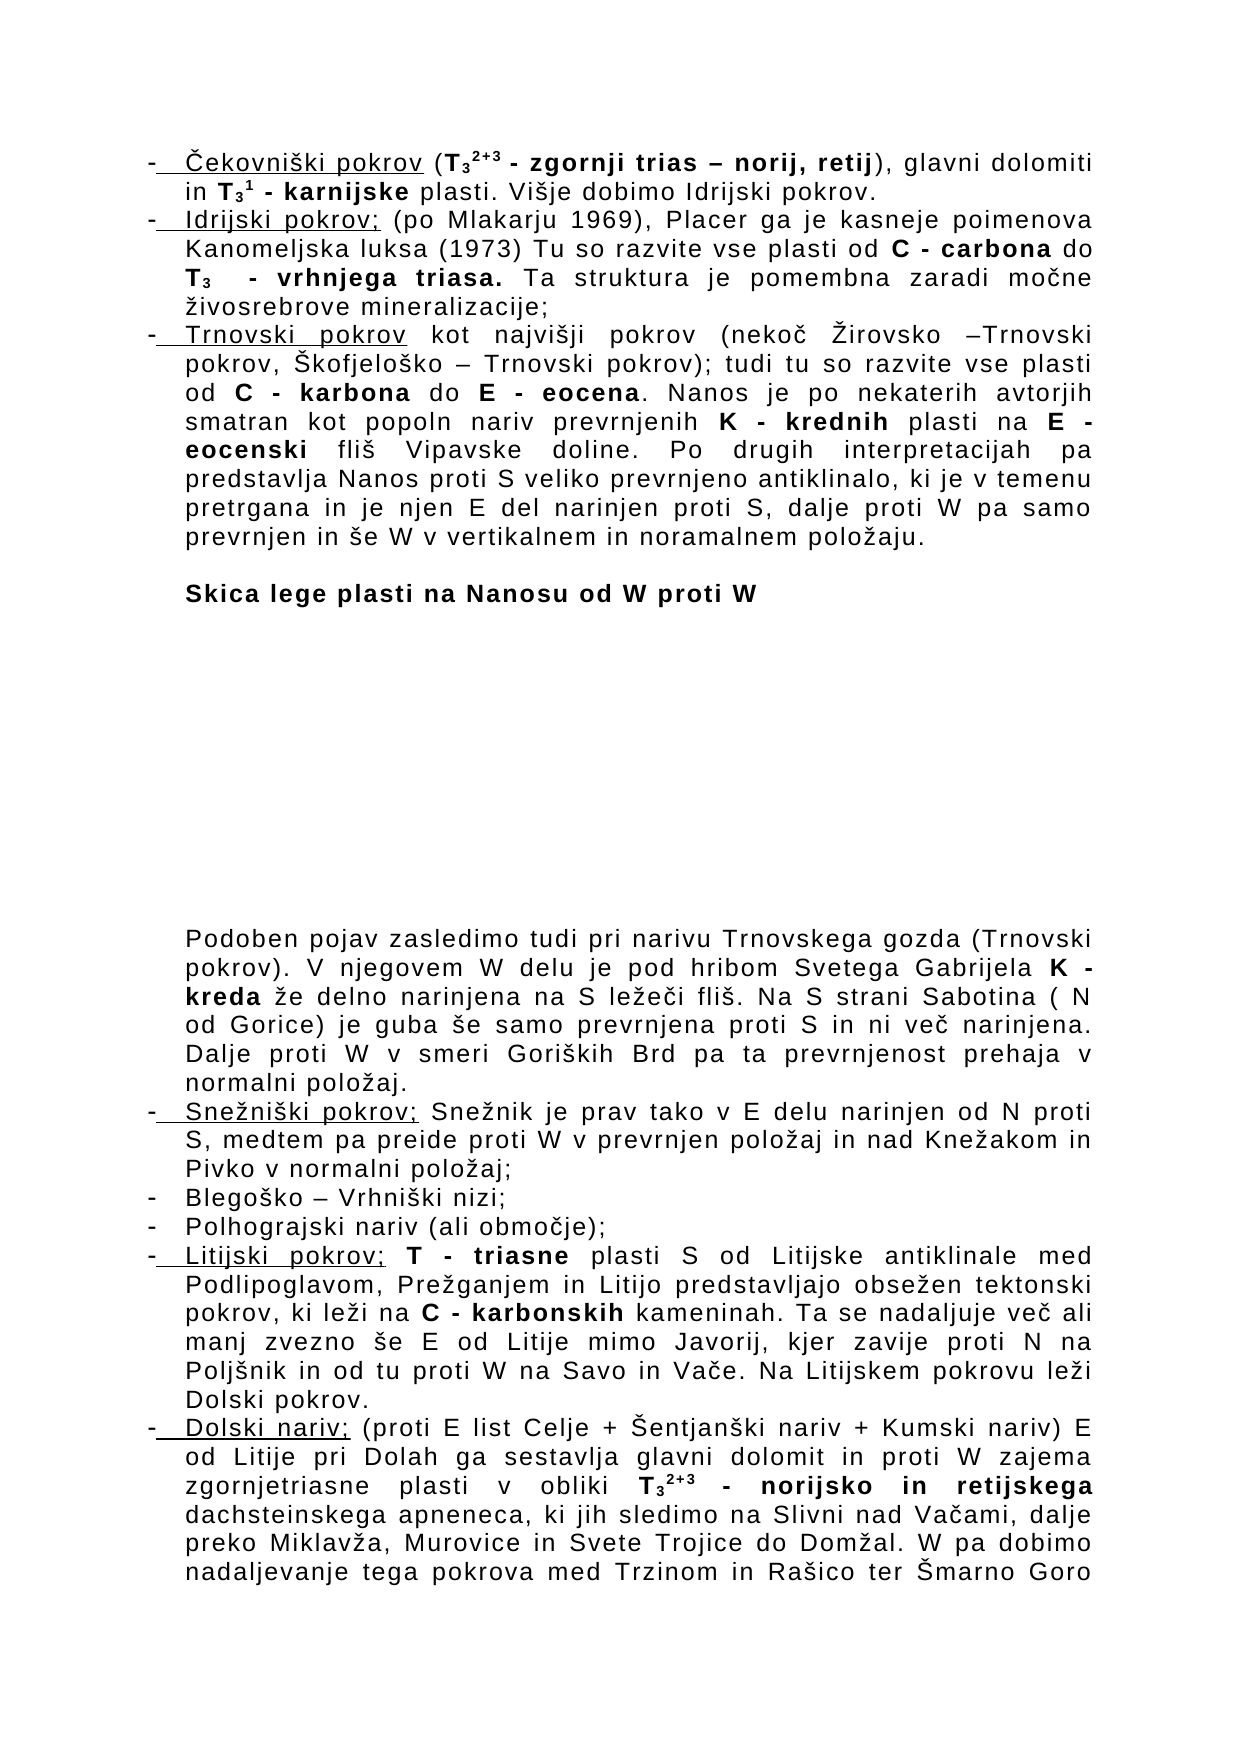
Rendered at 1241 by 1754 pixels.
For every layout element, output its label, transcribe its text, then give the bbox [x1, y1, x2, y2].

list Idrijski pokrov; (po Mlakarju 1969), Placer ga je kasneje poimenova Kanomeljska luksa (1973) Tu so razvite vse plasti od C - carbona do T3 - vrhnjega triasa. Ta struktura je pomembna zaradi močne živosrebrove mineralizacije; [148, 205, 1093, 320]
list Čekovniški pokrov (T32+3 - zgornji trias – norij, retij), glavni dolomiti in T31 - karnijske plasti. Višje dobimo Idrijski pokrov. [148, 148, 1093, 205]
list Dolski nariv; (proti E list Celje + Šentjanški nariv + Kumski nariv) E od Litije pri Dolah ga sestavlja glavni dolomit in proti W zajema zgornjetriasne plasti v obliki T32+3 - norijsko in retijskega dachsteinskega apneneca, ki jih sledimo na Slivni nad Vačami, dalje preko Miklavža, Murovice in Svete Trojice do Domžal. W pa dobimo nadaljevanje tega pokrova med Trzinom in Rašico ter Šmarno Goro [148, 1413, 1093, 1586]
list Litijski pokrov; T - triasne plasti S od Litijske antiklinale med Podlipoglavom, Prežganjem in Litijo predstavljajo obsežen tektonski pokrov, ki leži na C - karbonskih kameninah. Ta se nadaljuje več ali manj zvezno še E od Litije mimo Javorij, kjer zavije proti N na Poljšnik in od tu proti W na Savo in Vače. Na Litijskem pokrovu leži Dolski pokrov. [148, 1241, 1093, 1413]
text Podoben pojav zasledimo tudi pri narivu Trnovskega gozda (Trnovski pokrov). V njegovem W delu je pod hribom Svetega Gabrijela K - kreda že delno narinjena na S ležeči fliš. Na S strani Sabotina ( N od Gorice) je guba še samo prevrnjena proti S in ni več narinjena. Dalje proti W v smeri Goriških Brd pa ta prevrnjenost prehaja v normalni položaj. [185, 924, 1093, 1097]
list Snežniški pokrov; Snežnik je prav tako v E delu narinjen od N proti S, medtem pa preide proti W v prevrnjen položaj in nad Knežakom in Pivko v normalni položaj; [148, 1097, 1093, 1183]
list Blegoško – Vrhniški nizi; [148, 1183, 1093, 1212]
list Trnovski pokrov kot najvišji pokrov (nekoč Žirovsko –Trnovski pokrov, Škofjeloško – Trnovski pokrov); tudi tu so razvite vse plasti od C - karbona do E - eocena. Nanos je po nekaterih avtorjih smatran kot popoln nariv prevrnjenih K - krednih plasti na E - eocenski fliš Vipavske doline. Po drugih interpretacijah pa predstavlja Nanos proti S veliko prevrnjeno antiklinalo, ki je v temenu pretrgana in je njen E del narinjen proti S, dalje proti W pa samo prevrnjen in še W v vertikalnem in noramalnem položaju. [148, 320, 1093, 550]
list Polhograjski nariv (ali območje); [148, 1212, 1093, 1241]
text Skica lege plasti na Nanosu od W proti W [185, 579, 1093, 608]
